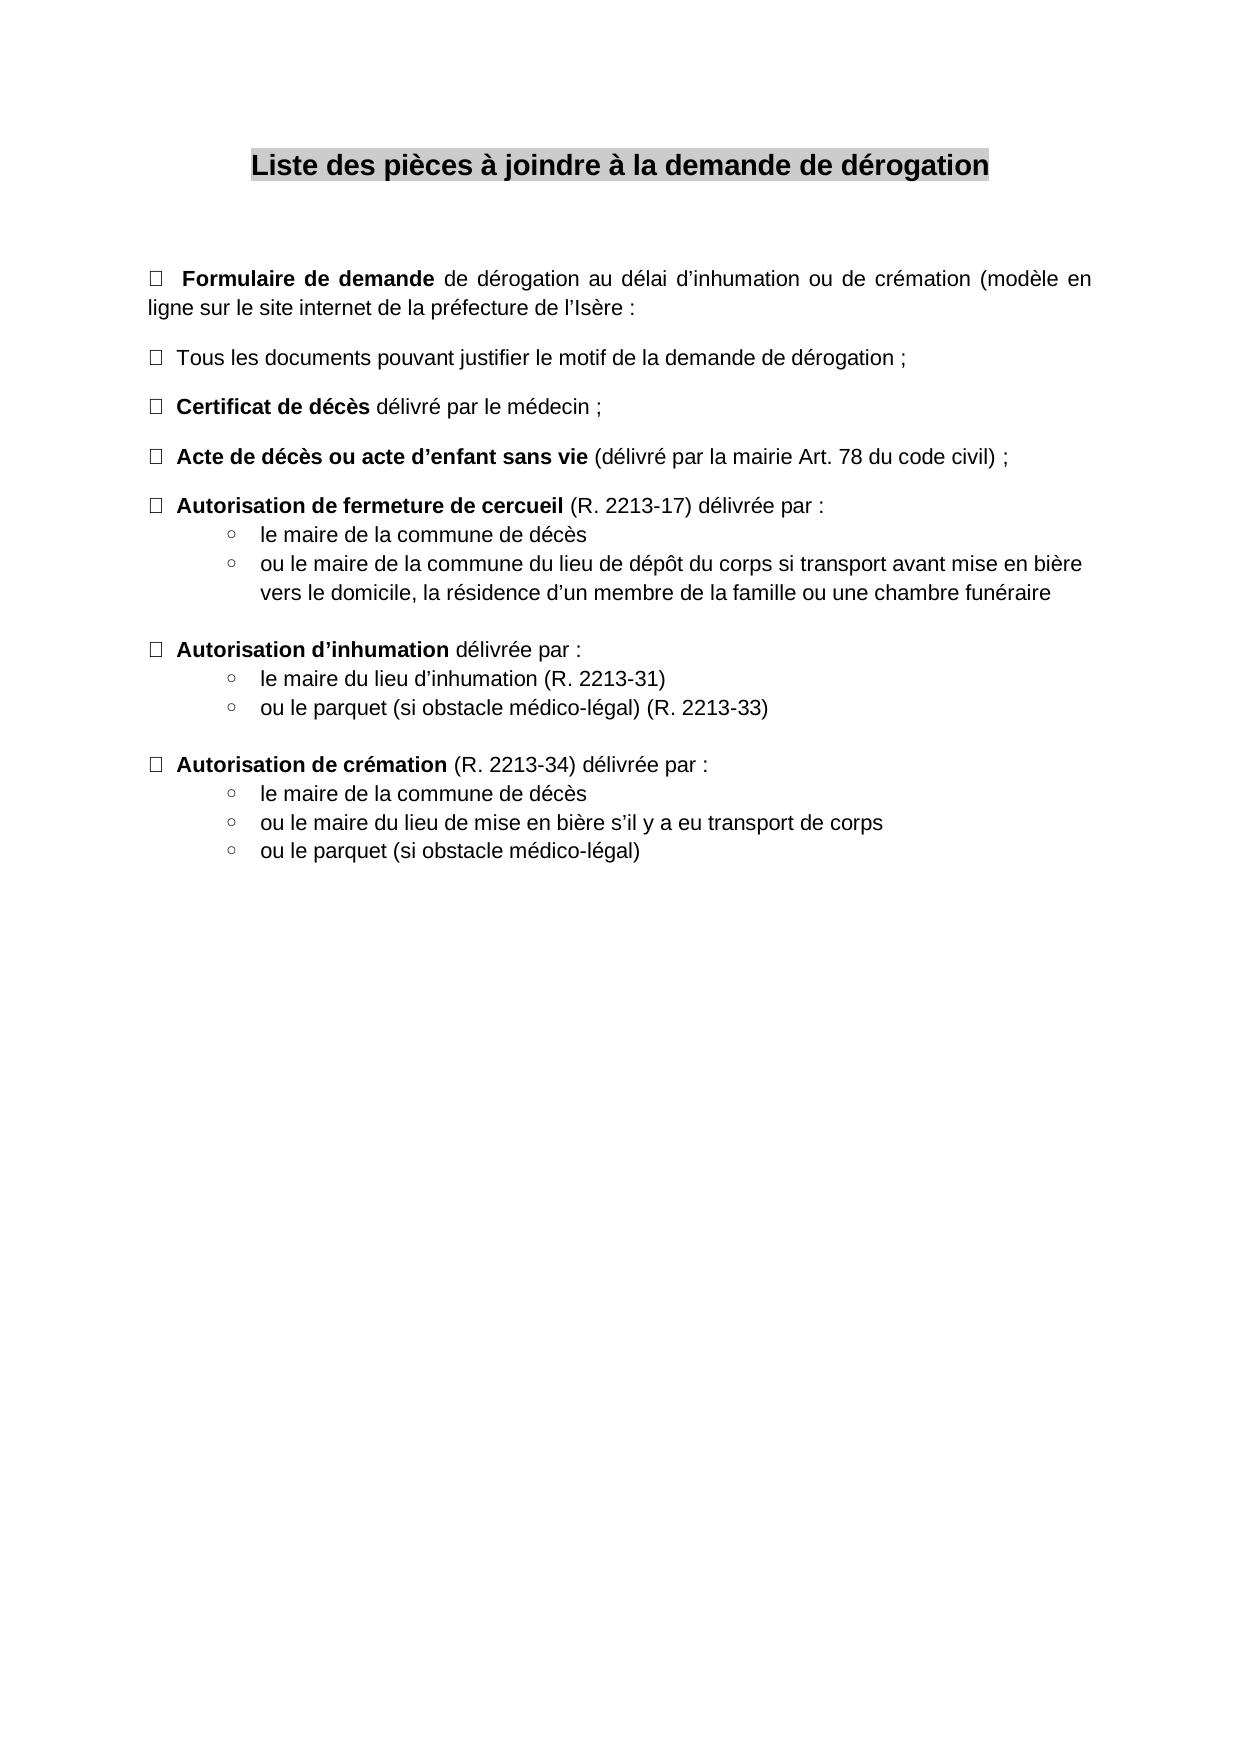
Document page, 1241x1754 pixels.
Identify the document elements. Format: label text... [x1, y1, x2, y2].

text  Certificat de décès délivré par le médecin ; [148, 394, 1093, 419]
list ou le parquet (si obstacle médico-légal) [223, 838, 1093, 863]
list ou le maire du lieu de mise en bière s’il y a eu transport de corps [223, 810, 1093, 835]
text  Autorisation de crémation (R. 2213-34) délivrée par : [148, 752, 1093, 777]
list le maire du lieu d’inhumation (R. 2213-31) [223, 666, 1093, 691]
text  Acte de décès ou acte d’enfant sans vie (délivré par la mairie Art. 78 du code civil) ; [148, 444, 1093, 469]
list ou le parquet (si obstacle médico-légal) (R. 2213-33) [223, 695, 1093, 720]
text  Autorisation de fermeture de cercueil (R. 2213-17) délivrée par : [148, 493, 1093, 518]
list le maire de la commune de décès [223, 781, 1093, 806]
list le maire de la commune de décès [223, 522, 1093, 547]
text  Formulaire de demande de dérogation au délai d’inhumation ou de crémation (modèle en ligne sur le site internet de la préfecture de l’Isère : [148, 266, 1093, 320]
text Liste des pièces à joindre à la demande de dérogation [148, 148, 1093, 181]
list ou le maire de la commune du lieu de dépôt du corps si transport avant mise en bière vers le domicile, la résidence d’un membre de la famille ou une chambre funéraire [223, 551, 1093, 605]
text  Tous les documents pouvant justifier le motif de la demande de dérogation ; [148, 345, 1093, 370]
text  Autorisation d’inhumation délivrée par : [148, 637, 1093, 662]
